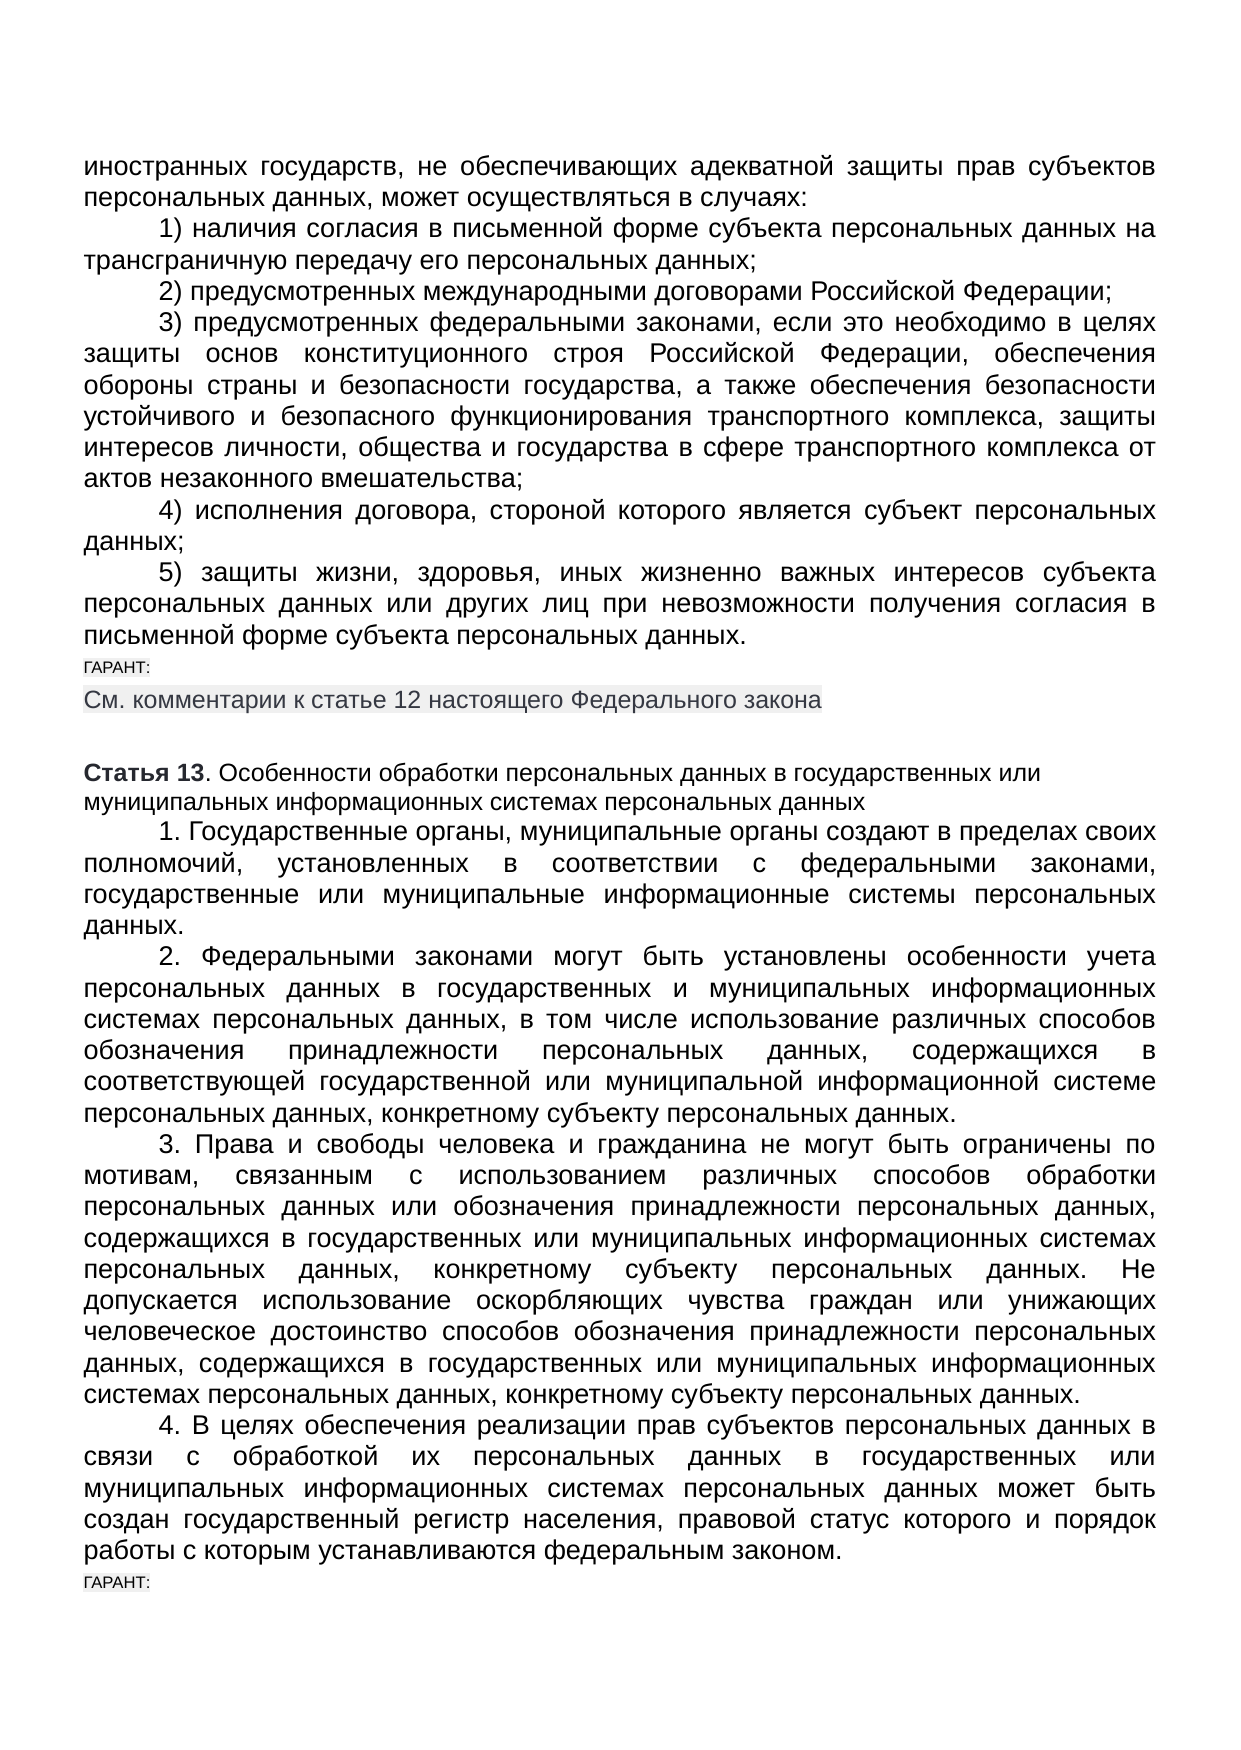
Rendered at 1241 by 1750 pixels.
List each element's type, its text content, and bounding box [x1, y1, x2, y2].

text 3) предусмотренных федеральными законами, если это необходимо в целях защиты основ конституционного строя Российской Федерации, обеспечения обороны страны и безопасности государства, а также обеспечения безопасности устойчивого и безопасного функционирования транспортного комплекса, защиты интересов личности, общества и государства в сфере транспортного комплекса от актов незаконного вмешательства; [83, 306, 1157, 494]
text См. комментарии к статье 12 настоящего Федерального закона [83, 685, 1157, 713]
text 3. Права и свободы человека и гражданина не могут быть ограничены по мотивам, связанным с использованием различных способов обработки персональных данных или обозначения принадлежности персональных данных, содержащихся в государственных или муниципальных информационных системах персональных данных, конкретному субъекту персональных данных. Не допускается использование оскорбляющих чувства граждан или унижающих человеческое достоинство способов обозначения принадлежности персональных данных, содержащихся в государственных или муниципальных информационных системах персональных данных, конкретному субъекту персональных данных. [83, 1128, 1157, 1409]
text 4. В целях обеспечения реализации прав субъектов персональных данных в связи с обработкой их персональных данных в государственных или муниципальных информационных системах персональных данных может быть создан государственный регистр населения, правовой статус которого и порядок работы с которым устанавливаются федеральным законом. [83, 1409, 1157, 1565]
text ГАРАНТ: [83, 1573, 1157, 1592]
text 1) наличия согласия в письменной форме субъекта персональных данных на трансграничную передачу его персональных данных; [83, 212, 1157, 275]
text ГАРАНТ: [83, 658, 1157, 677]
text 1. Государственные органы, муниципальные органы создают в пределах своих полномочий, установленных в соответствии с федеральными законами, государственные или муниципальные информационные системы персональных данных. [83, 815, 1157, 940]
text 2) предусмотренных международными договорами Российской Федерации; [83, 275, 1157, 306]
text иностранных государств, не обеспечивающих адекватной защиты прав субъектов персональных данных, может осуществляться в случаях: [83, 150, 1157, 212]
text 2. Федеральными законами могут быть установлены особенности учета персональных данных в государственных и муниципальных информационных системах персональных данных, в том числе использование различных способов обозначения принадлежности персональных данных, содержащихся в соответствующей государственной или муниципальной информационной системе персональных данных, конкретному субъекту персональных данных. [83, 940, 1157, 1128]
text Статья 13. Особенности обработки персональных данных в государственных или муниципальных информационных системах персональных данных [83, 758, 1157, 815]
text 4) исполнения договора, стороной которого является субъект персональных данных; [83, 494, 1157, 556]
text 5) защиты жизни, здоровья, иных жизненно важных интересов субъекта персональных данных или других лиц при невозможности получения согласия в письменной форме субъекта персональных данных. [83, 556, 1157, 650]
